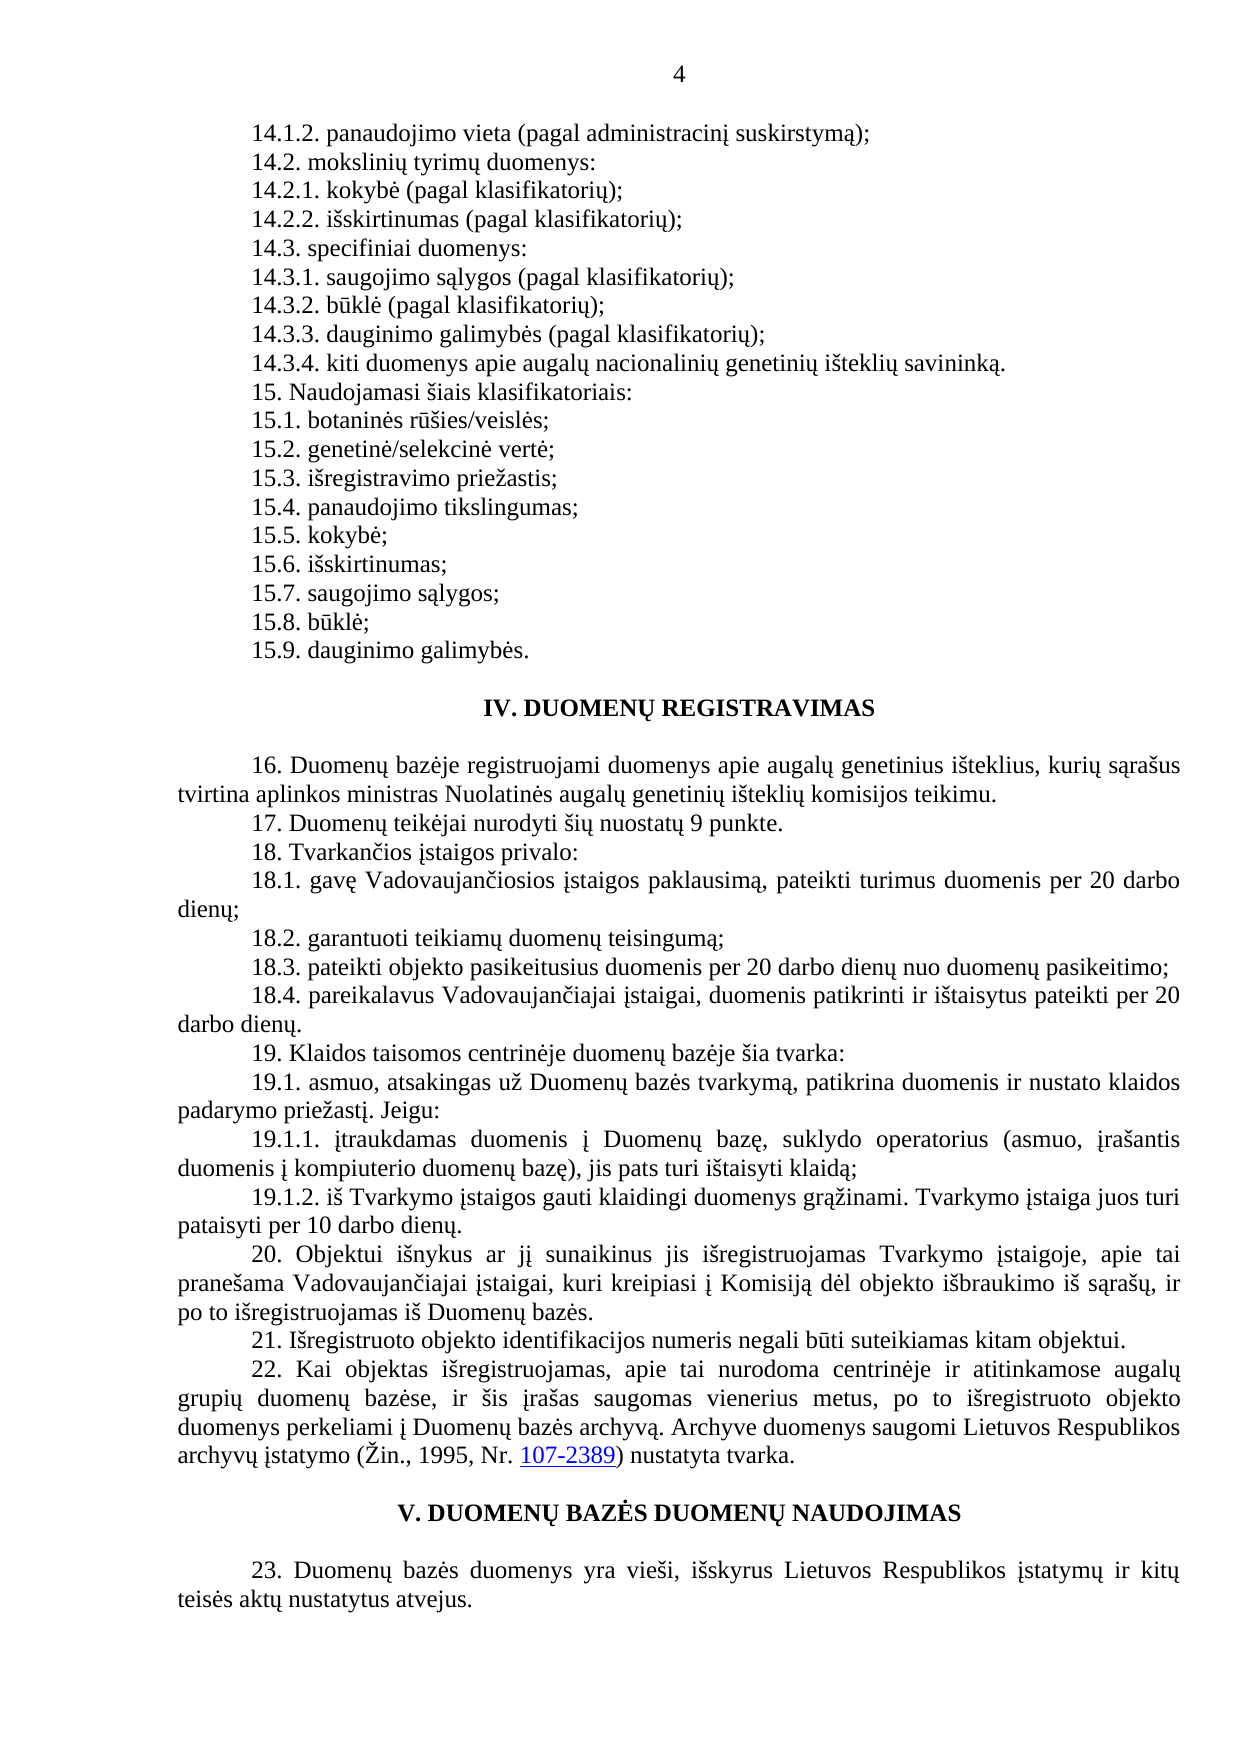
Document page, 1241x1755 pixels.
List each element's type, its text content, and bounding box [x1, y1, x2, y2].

text 15.8. būklė; [177, 607, 1181, 636]
text IV. DUOMENŲ REGISTRAVIMAS [177, 693, 1181, 722]
text 18. Tvarkančios įstaigos privalo: [177, 837, 1181, 866]
text 14.3.3. dauginimo galimybės (pagal klasifikatorių); [177, 319, 1181, 348]
text 16. Duomenų bazėje registruojami duomenys apie augalų genetinius išteklius, kurių sąrašus tvirtina aplinkos ministras Nuolatinės augalų genetinių išteklių komisijos teikimu. [177, 751, 1181, 808]
text 14.3.1. saugojimo sąlygos (pagal klasifikatorių); [177, 262, 1181, 291]
text 15.4. panaudojimo tikslingumas; [177, 492, 1181, 521]
text 15.5. kokybė; [177, 521, 1181, 549]
text 19.1.2. iš Tvarkymo įstaigos gauti klaidingi duomenys grąžinami. Tvarkymo įstaiga juos turi pataisyti per 10 darbo dienų. [177, 1182, 1181, 1239]
text 19.1.1. įtraukdamas duomenis į Duomenų bazę, suklydo operatorius (asmuo, įrašantis duomenis į kompiuterio duomenų bazę), jis pats turi ištaisyti klaidą; [177, 1124, 1181, 1182]
text 14.3.2. būklė (pagal klasifikatorių); [177, 291, 1181, 319]
text 23. Duomenų bazės duomenys yra vieši, išskyrus Lietuvos Respublikos įstatymų ir kitų teisės aktų nustatytus atvejus. [177, 1556, 1181, 1613]
text 18.2. garantuoti teikiamų duomenų teisingumą; [177, 923, 1181, 952]
text V. DUOMENŲ BAZĖS DUOMENŲ NAUDOJIMAS [177, 1498, 1181, 1527]
text 17. Duomenų teikėjai nurodyti šių nuostatų 9 punkte. [177, 808, 1181, 837]
text 18.4. pareikalavus Vadovaujančiajai įstaigai, duomenis patikrinti ir ištaisytus pateikti per 20 darbo dienų. [177, 981, 1181, 1038]
text 15.2. genetinė/selekcinė vertė; [177, 434, 1181, 463]
text 15.3. išregistravimo priežastis; [177, 463, 1181, 492]
text 14.2. mokslinių tyrimų duomenys: [177, 147, 1181, 176]
text 18.3. pateikti objekto pasikeitusius duomenis per 20 darbo dienų nuo duomenų pasikeitimo; [177, 952, 1181, 981]
text 14.3. specifiniai duomenys: [177, 233, 1181, 262]
text 15.6. išskirtinumas; [177, 549, 1181, 578]
text 21. Išregistruoto objekto identifikacijos numeris negali būti suteikiamas kitam objektui. [177, 1326, 1181, 1354]
text 22. Kai objektas išregistruojamas, apie tai nurodoma centrinėje ir atitinkamose augalų grupių duomenų bazėse, ir šis įrašas saugomas vienerius metus, po to išregistruoto objekto duomenys perkeliami į Duomenų bazės archyvą. Archyve duomenys saugomi Lietuvos Respublikos archyvų įstatymo (Žin., 1995, Nr. 107-2389) nustatyta tvarka. [177, 1354, 1181, 1469]
text 15.9. dauginimo galimybės. [177, 636, 1181, 664]
text 14.3.4. kiti duomenys apie augalų nacionalinių genetinių išteklių savininką. [177, 348, 1181, 377]
text 19. Klaidos taisomos centrinėje duomenų bazėje šia tvarka: [177, 1038, 1181, 1067]
text 14.2.2. išskirtinumas (pagal klasifikatorių); [177, 204, 1181, 233]
text 15.1. botaninės rūšies/veislės; [177, 406, 1181, 434]
text 15.7. saugojimo sąlygos; [177, 578, 1181, 607]
text 20. Objektui išnykus ar jį sunaikinus jis išregistruojamas Tvarkymo įstaigoje, apie tai pranešama Vadovaujančiajai įstaigai, kuri kreipiasi į Komisiją dėl objekto išbraukimo iš sąrašų, ir po to išregistruojamas iš Duomenų bazės. [177, 1239, 1181, 1326]
text 19.1. asmuo, atsakingas už Duomenų bazės tvarkymą, patikrina duomenis ir nustato klaidos padarymo priežastį. Jeigu: [177, 1067, 1181, 1124]
text 14.1.2. panaudojimo vieta (pagal administracinį suskirstymą); [177, 118, 1181, 147]
text 18.1. gavę Vadovaujančiosios įstaigos paklausimą, pateikti turimus duomenis per 20 darbo dienų; [177, 866, 1181, 923]
text 14.2.1. kokybė (pagal klasifikatorių); [177, 176, 1181, 204]
text 15. Naudojamasi šiais klasifikatoriais: [177, 377, 1181, 406]
